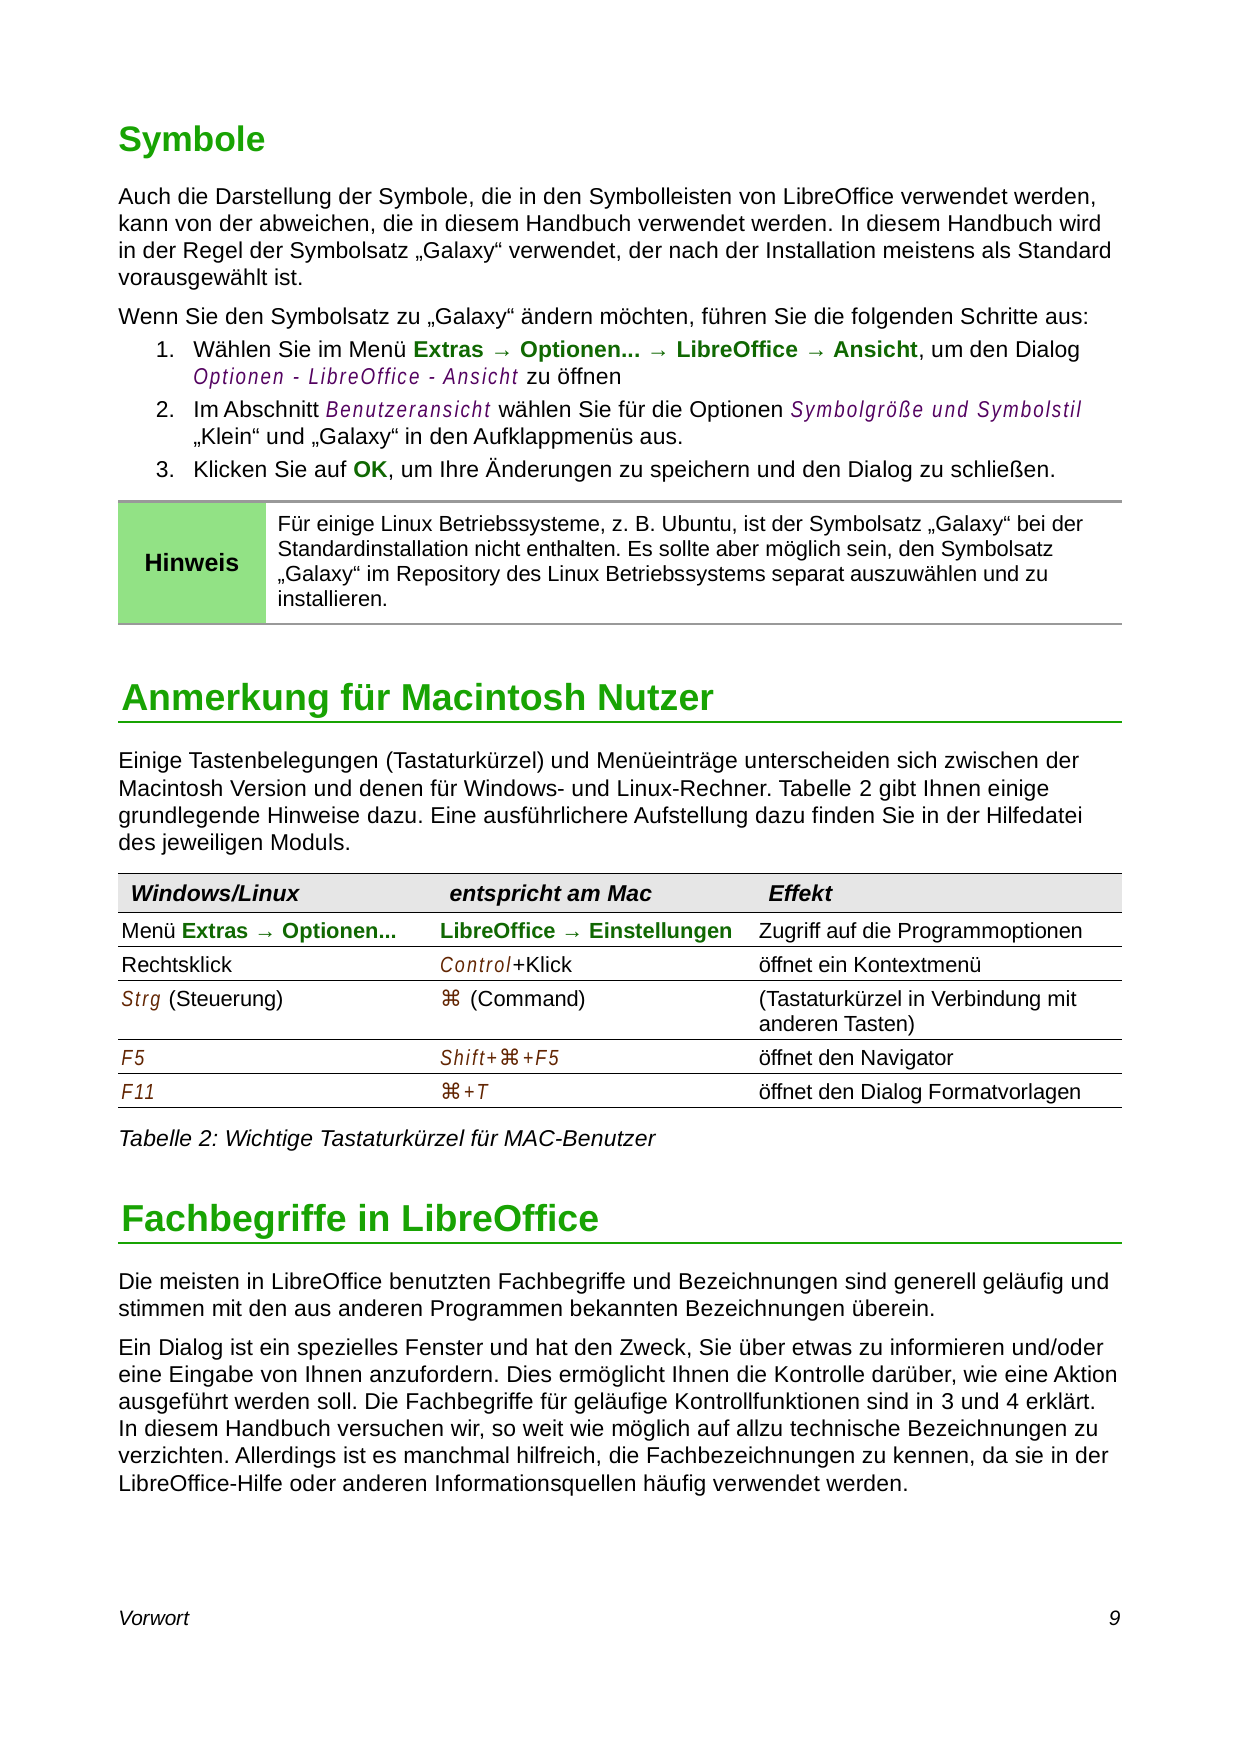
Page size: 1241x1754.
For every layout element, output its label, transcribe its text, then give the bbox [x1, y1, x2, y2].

table_cell ⌘ (Command) [437, 981, 756, 1039]
table_cell öffnet ein Kontextmenü [756, 947, 1122, 980]
list Klicken Sie auf OK, um Ihre Änderungen zu speichern und den Dialog zu schließen. [156, 456, 1122, 483]
table_header entspricht am Mac [437, 874, 756, 912]
table_cell Zugriff auf die Programmoptionen [756, 913, 1122, 946]
text Tabelle 2: Wichtige Tastaturkürzel für MAC-Benutzer [118, 1124, 1122, 1152]
text Wenn Sie den Symbolsatz zu „Galaxy“ ändern möchten, führen Sie die folgenden Schritte aus: [118, 302, 1122, 329]
list Wählen Sie im Menü Extras → Optionen... → LibreOffice → Ansicht, um den Dialog Optionen - LibreOffice - Ansicht zu öffnen [156, 335, 1122, 389]
table_cell (Tastaturkürzel in Verbindung mit anderen Tasten) [756, 981, 1122, 1039]
table_cell öffnet den Dialog Formatvorlagen [756, 1074, 1122, 1107]
table_cell Strg (Steuerung) [118, 981, 437, 1039]
table_header Hinweis [118, 503, 266, 623]
table_cell F11 [118, 1074, 437, 1107]
text Ein Dialog ist ein spezielles Fenster und hat den Zweck, Sie über etwas zu informieren und/oder eine Eingabe von Ihnen anzufordern. Dies ermöglicht Ihnen die Kontrolle darüber, wie eine Aktion ausgeführt werden soll. Die Fachbegriffe für geläufige Kontrollfunktionen sind in Abbildung 3 und Abbildung 4 erklärt. In diesem Handbuch versuchen wir, so weit wie möglich auf allzu technische Bezeichnungen zu verzichten. Allerdings ist es manchmal hilfreich, die Fachbezeichnungen zu kennen, da sie in der LibreOffice-Hilfe oder anderen Informationsquellen häufig verwendet werden. [118, 1333, 1122, 1496]
list Im Abschnitt Benutzeransicht wählen Sie für die Optionen Symbolgröße und Symbolstil „Klein“ und „Galaxy“ in den Aufklappmenüs aus. [156, 395, 1122, 449]
table_cell Control+Klick [437, 947, 756, 980]
table_cell ⌘+T [437, 1074, 756, 1107]
table_header Windows/Linux [118, 874, 437, 912]
table_cell Shift+⌘+F5 [437, 1040, 756, 1073]
table_cell Menü Extras → Optionen... [118, 913, 437, 946]
text Die meisten in LibreOffice benutzten Fachbegriffe und Bezeichnungen sind generell geläufig und stimmen mit den aus anderen Programmen bekannten Bezeichnungen überein. [118, 1267, 1122, 1322]
table_cell F5 [118, 1040, 437, 1073]
text Auch die Darstellung der Symbole, die in den Symbolleisten von LibreOffice verwendet werden, kann von der abweichen, die in diesem Handbuch verwendet werden. In diesem Handbuch wird in der Regel der Symbolsatz „Galaxy“ verwendet, der nach der Installation meistens als Standard vorausgewählt ist. [118, 182, 1122, 291]
table_cell LibreOffice → Einstellungen [437, 913, 756, 946]
table_header Für einige Linux Betriebssysteme, z. B. Ubuntu, ist der Symbolsatz „Galaxy“ bei der Standardinstallation nicht enthalten. Es sollte aber möglich sein, den Symbolsatz „Galaxy“ im Repository des Linux Betriebssystems separat auszuwählen und zu installieren. [266, 503, 1122, 623]
subtitle Symbole [118, 118, 1122, 159]
text Einige Tastenbelegungen (Tastaturkürzel) und Menüeinträge unterscheiden sich zwischen der Macintosh Version und denen für Windows- und Linux-Rechner. Tabelle 2 gibt Ihnen einige grundlegende Hinweise dazu. Eine ausführlichere Aufstellung dazu finden Sie in der Hilfedatei des jeweiligen Moduls. [118, 747, 1122, 855]
subtitle Fachbegriffe in LibreOffice [118, 1193, 1122, 1242]
table_header Effekt [756, 874, 1122, 912]
table_cell öffnet den Navigator [756, 1040, 1122, 1073]
subtitle Anmerkung für Macintosh Nutzer [118, 672, 1122, 721]
table_cell Rechtsklick [118, 947, 437, 980]
